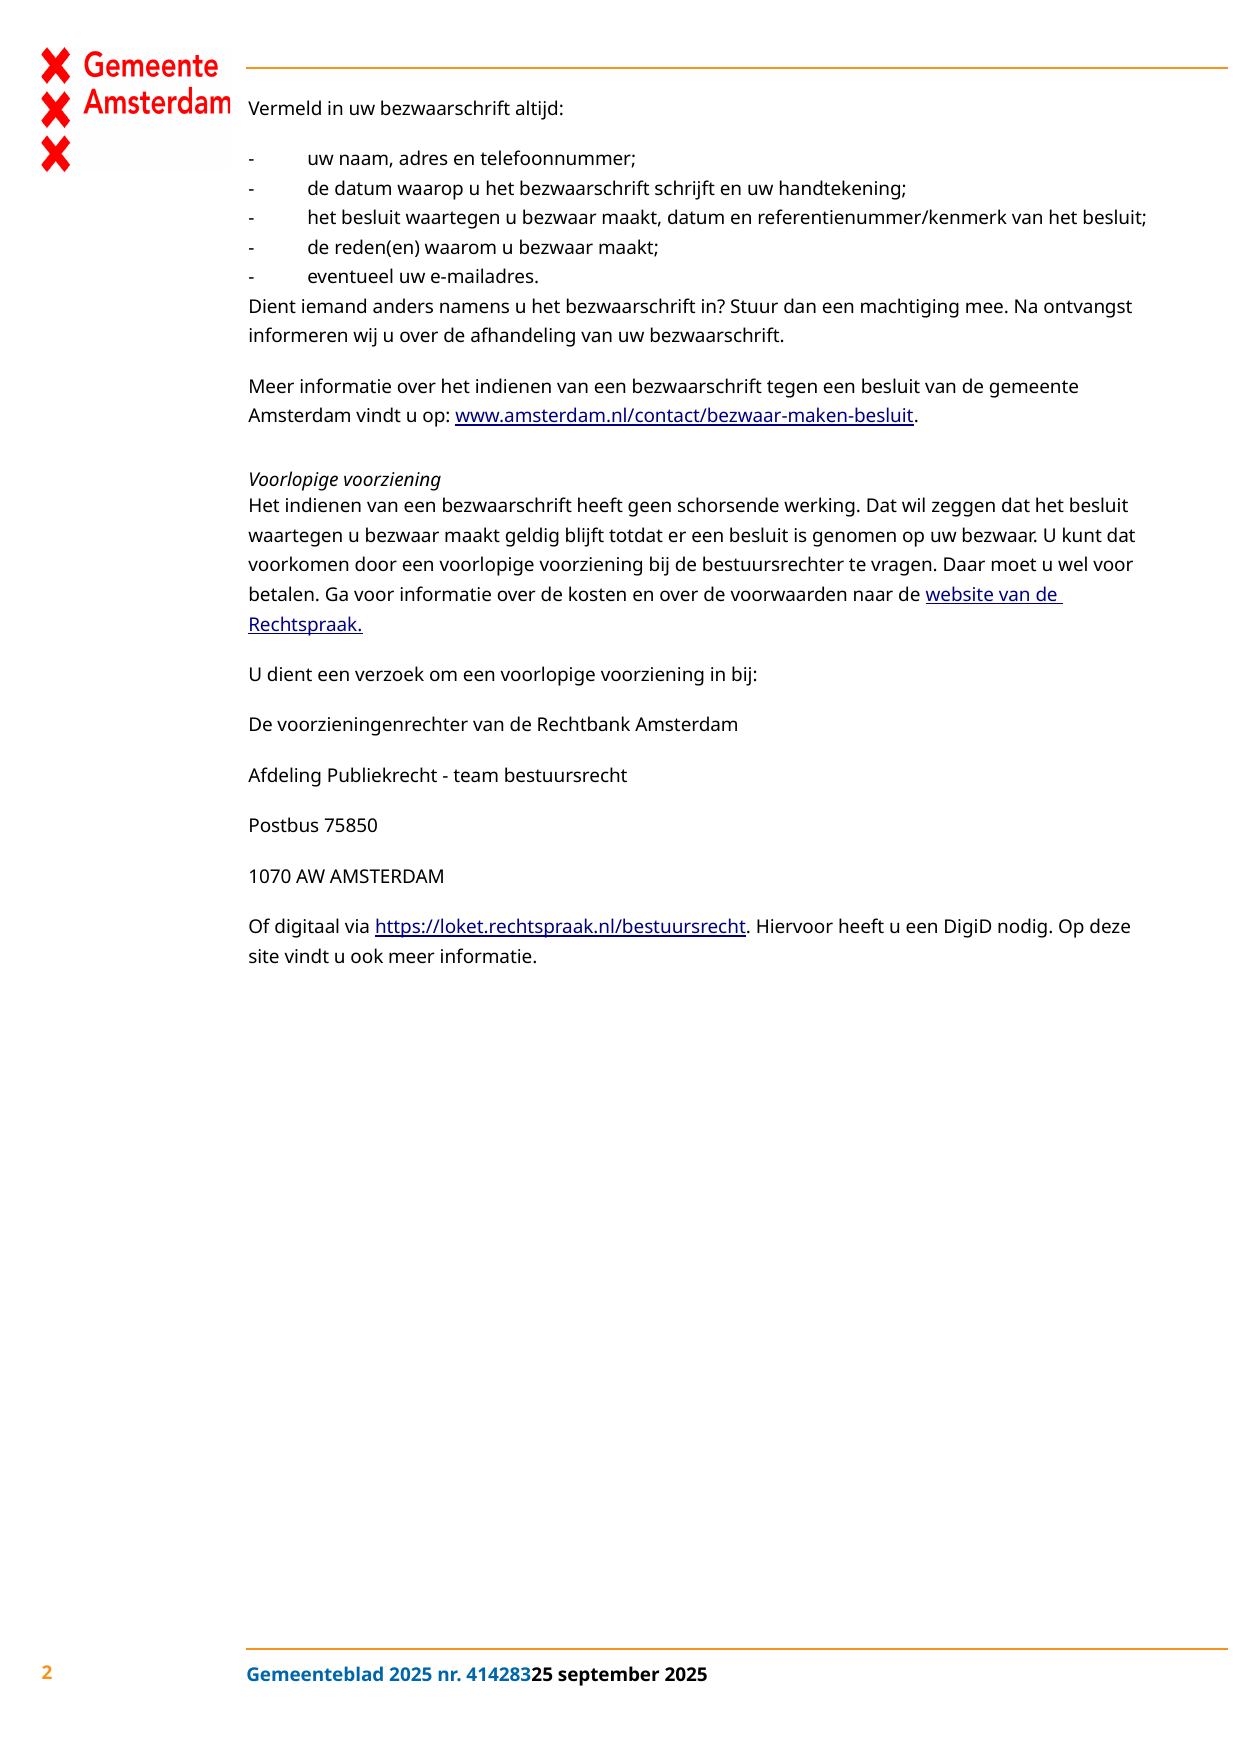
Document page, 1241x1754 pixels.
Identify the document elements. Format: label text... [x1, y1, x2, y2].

text Vermeld in uw bezwaarschrift altijd: [248, 95, 1152, 121]
text 1070 AW AMSTERDAM [248, 863, 1152, 888]
list de datum waarop u het bezwaarschrift schrijft en uw handtekening; [248, 175, 1152, 201]
list uw naam, adres en telefoonnummer; [248, 145, 1152, 171]
list eventueel uw e-mailadres. [248, 263, 1152, 289]
text Afdeling Publiekrecht - team bestuursrecht [248, 762, 1152, 788]
text Voorlopige voorziening [248, 467, 1152, 492]
text Postbus 75850 [248, 812, 1152, 838]
text Dient iemand anders namens u het bezwaarschrift in? Stuur dan een machtiging mee. Na ontvangst informeren wij u over de afhandeling van uw bezwaarschrift. [248, 293, 1152, 348]
text Het indienen van een bezwaarschrift heeft geen schorsende werking. Dat wil zeggen dat het besluit waartegen u bezwaar maakt geldig blijft totdat er een besluit is genomen op uw bezwaar. U kunt dat voorkomen door een voorlopige voorziening bij de bestuursrechter te vragen. Daar moet u wel voor betalen. Ga voor informatie over de kosten en over de voorwaarden naar de website van de Rechtspraak. [248, 492, 1152, 636]
list de reden(en) waarom u bezwaar maakt; [248, 234, 1152, 260]
text Meer informatie over het indienen van een bezwaarschrift tegen een besluit van de gemeente Amsterdam vindt u op: www.amsterdam.nl/contact/bezwaar-maken-besluit. [248, 373, 1152, 428]
text U dient een verzoek om een voorlopige voorziening in bij: [248, 661, 1152, 687]
list het besluit waartegen u bezwaar maakt, datum en referentienummer/kenmerk van het besluit; [248, 204, 1152, 230]
text De voorzieningenrechter van de Rechtbank Amsterdam [248, 712, 1152, 737]
picture [41, 47, 231, 172]
text Of digitaal via https://loket.rechtspraak.nl/bestuursrecht. Hiervoor heeft u een DigiD nodig. Op deze site vindt u ook meer informatie. [248, 913, 1152, 968]
